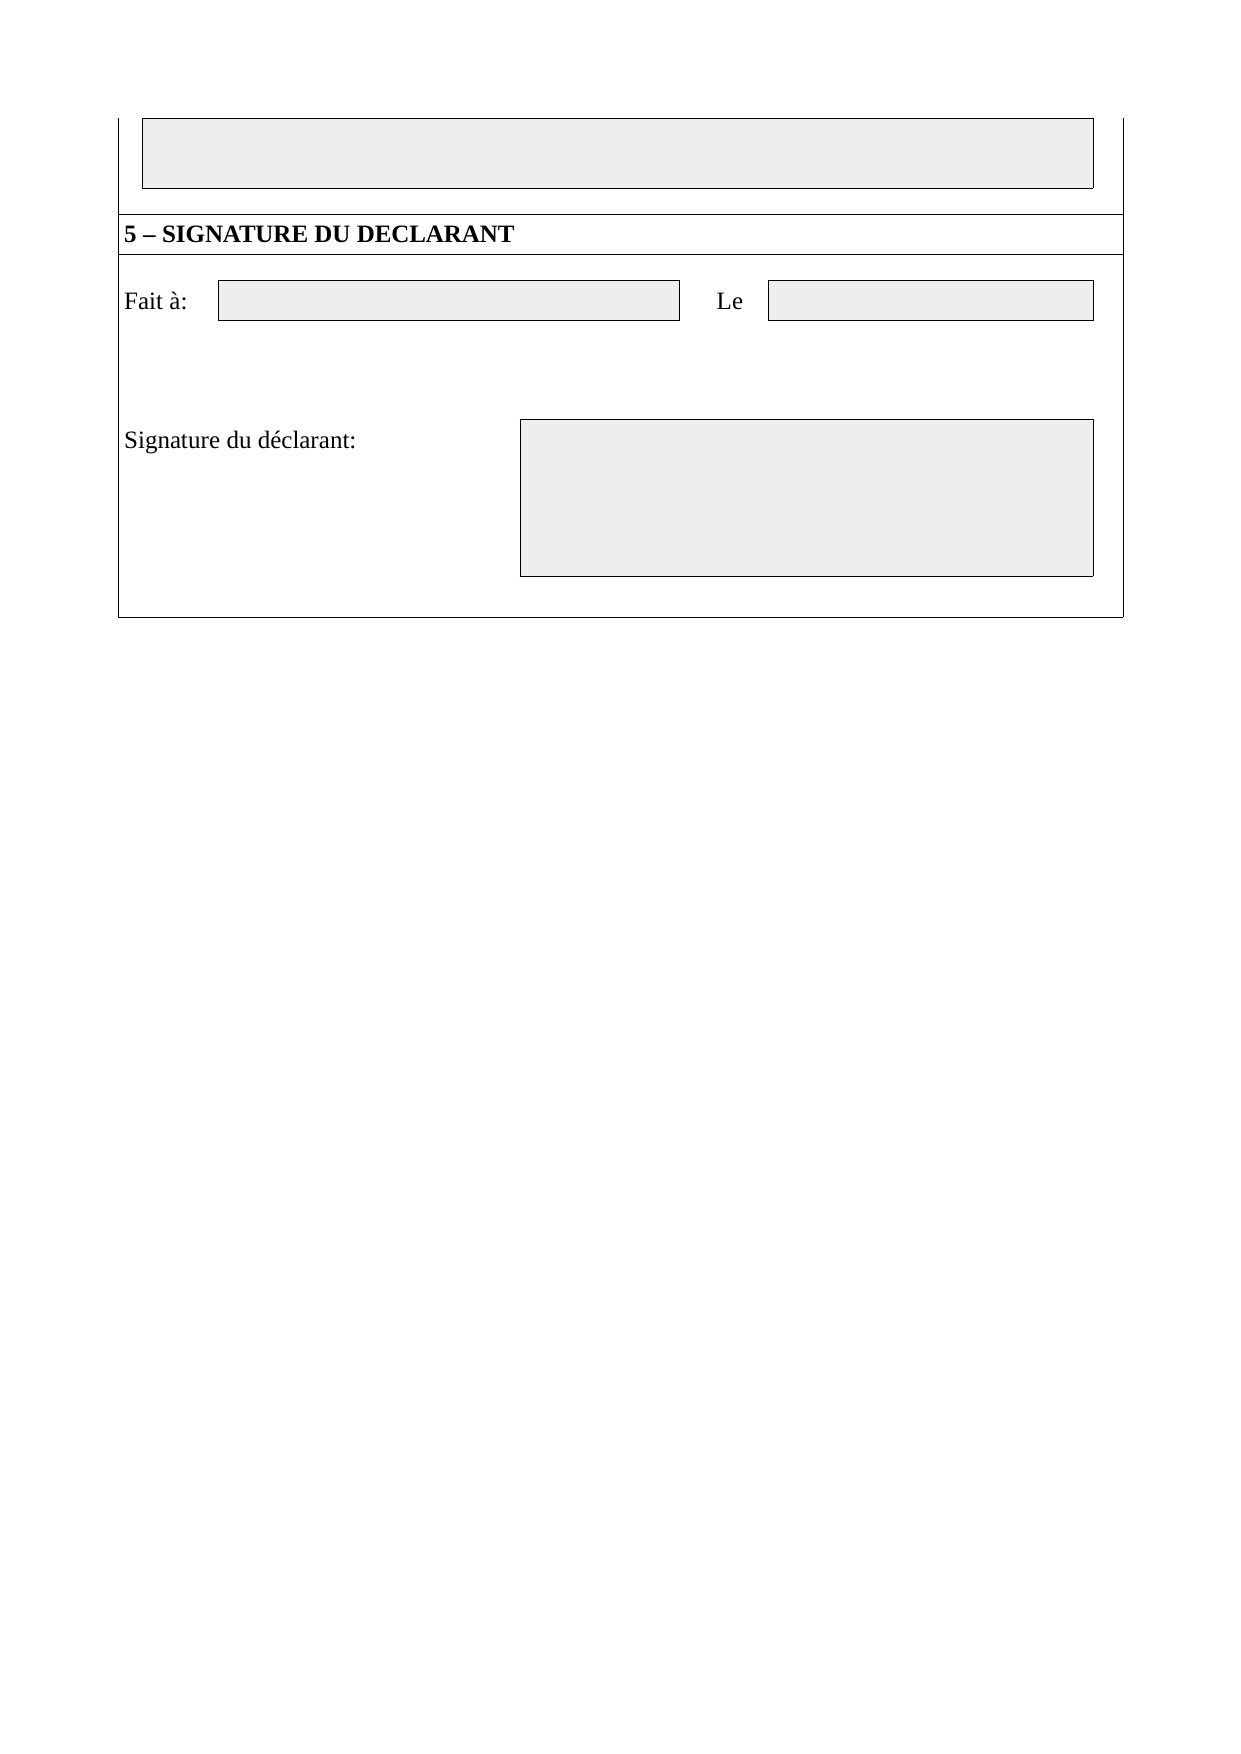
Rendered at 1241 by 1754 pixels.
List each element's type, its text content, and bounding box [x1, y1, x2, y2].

table_cell [1094, 280, 1123, 320]
table_cell [143, 119, 1093, 188]
table_cell [769, 281, 1093, 320]
table_cell [1094, 419, 1123, 576]
table_cell [1094, 118, 1123, 188]
table_cell [521, 420, 1093, 576]
table_cell [119, 188, 1123, 213]
table_cell [219, 281, 679, 320]
table_cell [119, 118, 142, 188]
table_cell [119, 320, 1123, 419]
table_cell [119, 255, 1123, 280]
table_cell Le [680, 280, 768, 320]
table_cell Fait à: [119, 280, 218, 320]
table_cell 5 – SIGNATURE DU DECLARANT [119, 215, 1123, 254]
table_cell [119, 576, 1123, 617]
table_cell Signature du déclarant: [119, 419, 520, 576]
